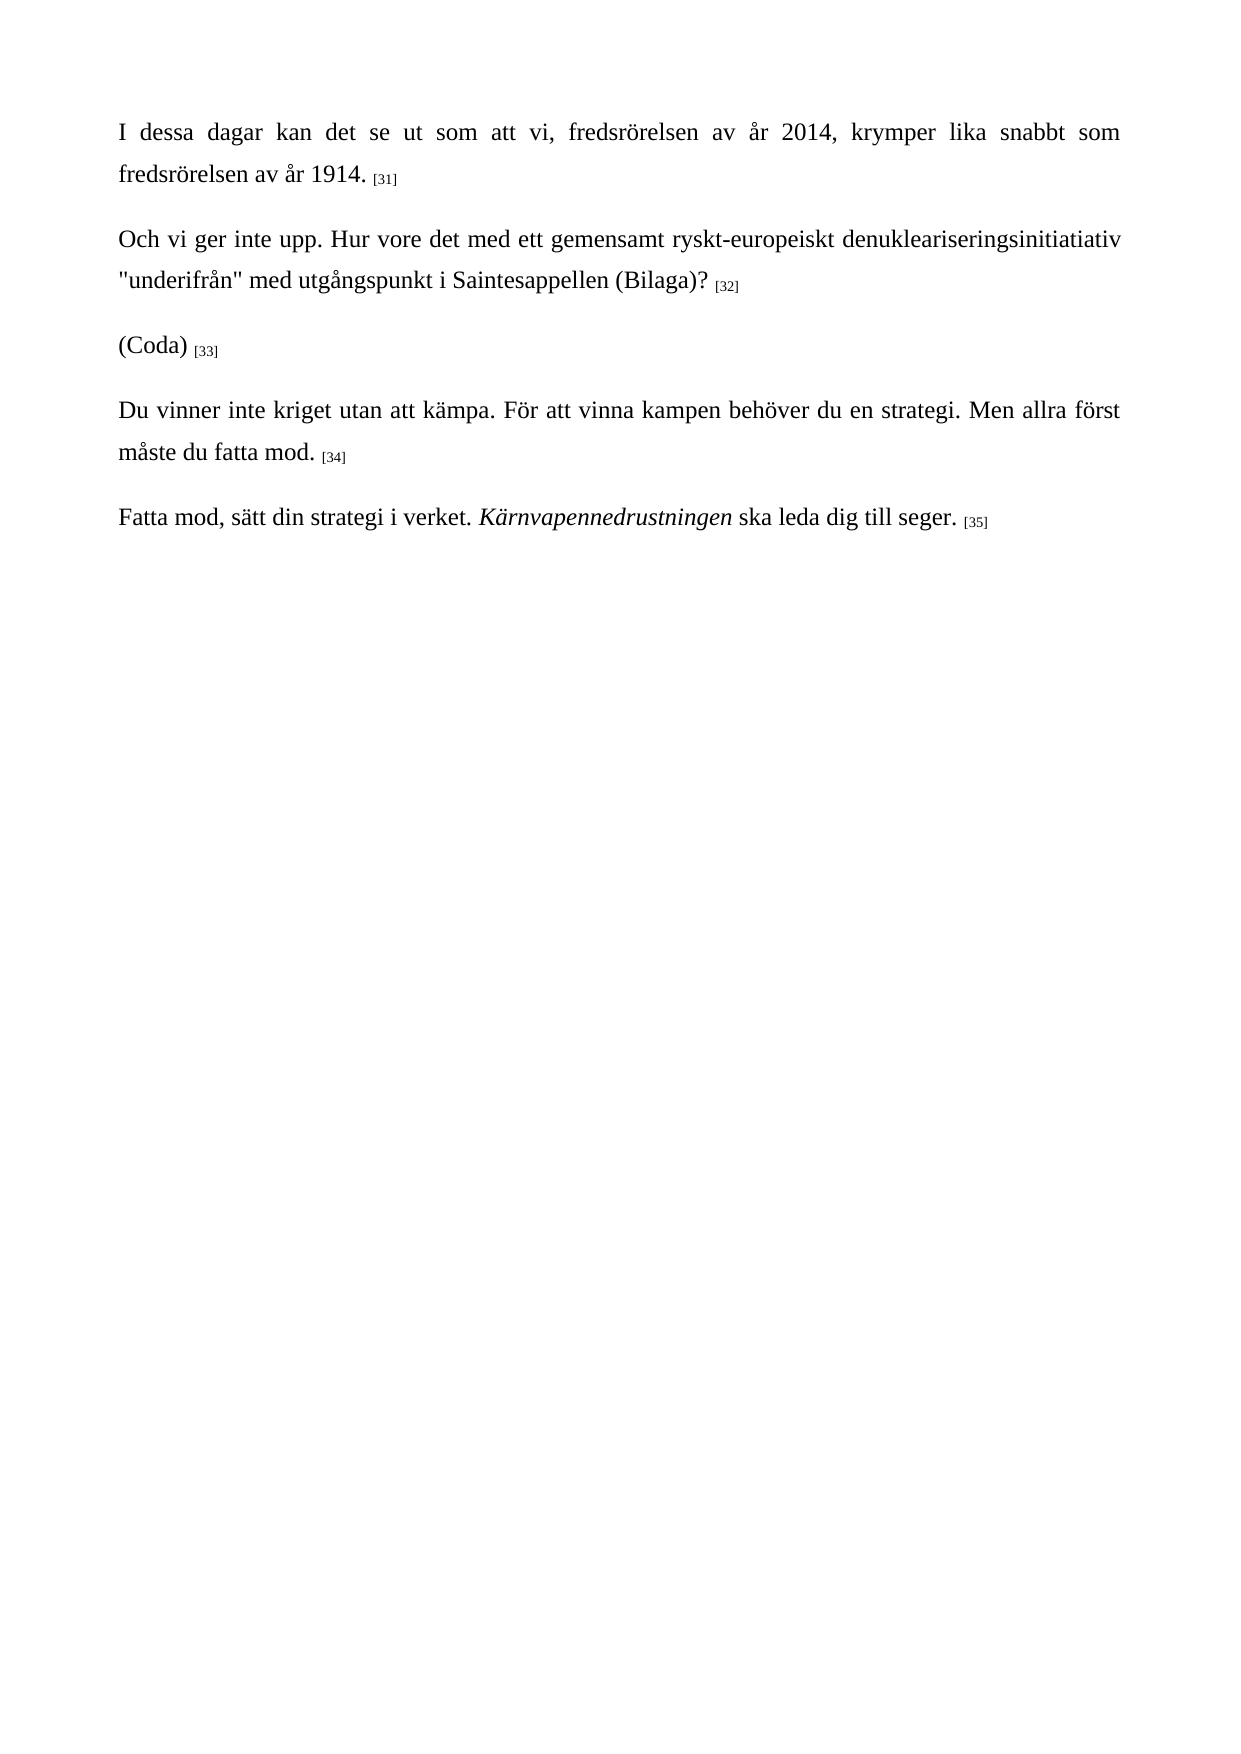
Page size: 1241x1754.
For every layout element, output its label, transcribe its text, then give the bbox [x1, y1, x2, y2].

text Fatta mod, sätt din strategi i verket. Kärnvapennedrustningen ska leda dig till seger. [35] [118, 503, 1122, 531]
text I dessa dagar kan det se ut som att vi, fredsrörelsen av år 2014, krymper lika snabbt som fredsrörelsen av år 1914. [31] [118, 118, 1122, 187]
text (Coda) [33] [118, 331, 1122, 359]
text Du vinner inte kriget utan att kämpa. För att vinna kampen behöver du en strategi. Men allra först måste du fatta mod. [34] [118, 397, 1122, 466]
text Och vi ger inte upp. Hur vore det med ett gemensamt ryskt-europeiskt denukleariseringsinitiatiativ "underifrån" med utgångspunkt i Saintesappellen (Bilaga)? [32] [118, 225, 1122, 294]
